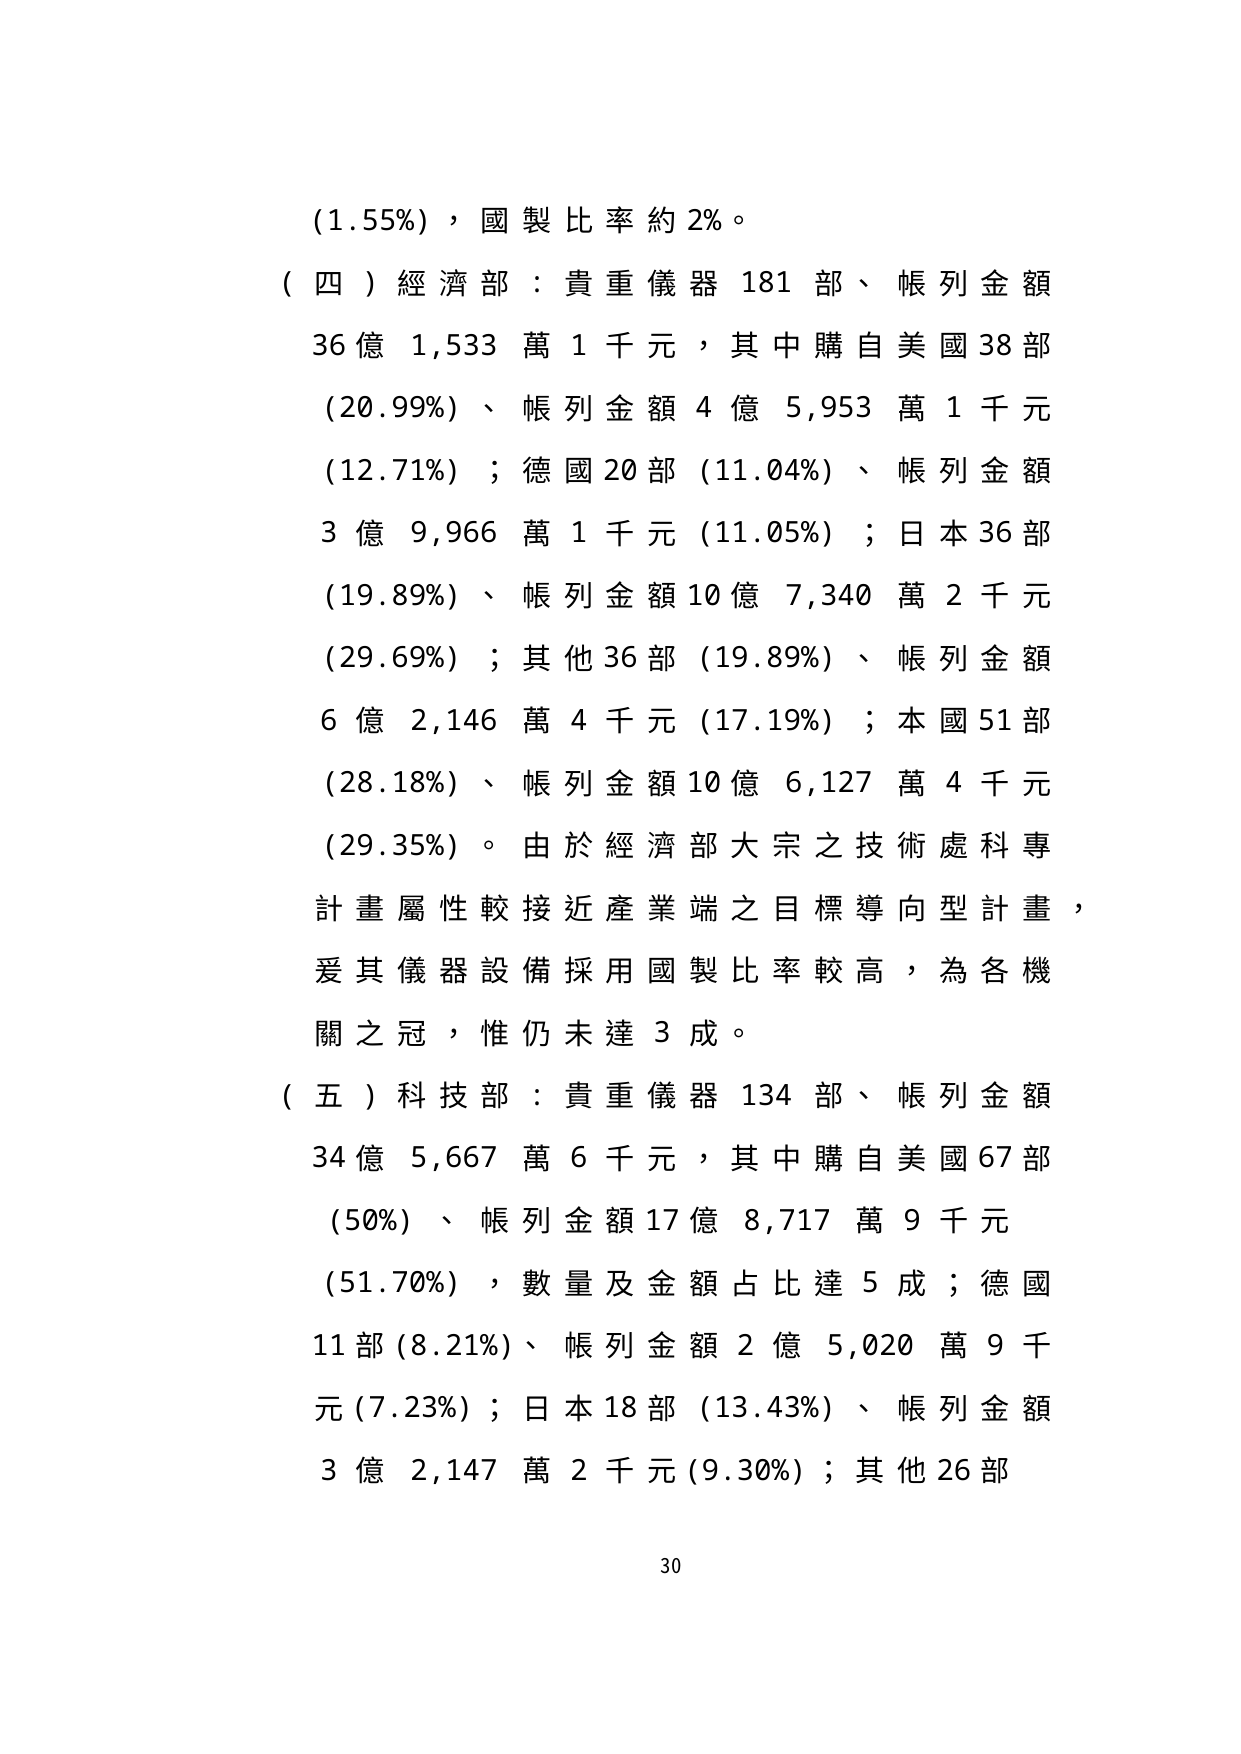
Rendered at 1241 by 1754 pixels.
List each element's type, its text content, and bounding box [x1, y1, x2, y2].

text (四)經濟部:貴重儀器181部、帳列金額36億1,533萬1千元，其中購自美國38部(20.99%)、帳列金額4億5,953萬1千元(12.71%)；德國20部(11.04%)、帳列金額3億9,966萬1千元(11.05%)；日本36部(19.89%)、帳列金額10億7,340萬2千元(29.69%)；其他36部(19.89%)、帳列金額6億2,146萬4千元(17.19%)；本國51部(28.18%)、帳列金額10億6,127萬4千元(29.35%)。由於經濟部大宗之技術處科專計畫屬性較接近產業端之目標導向型計畫，爰其儀器設備採用國製比率較高，為各機關之冠，惟仍未達3成。 [242, 240, 1058, 1052]
text (1.55%)，國製比率約2%。 [242, 177, 1058, 240]
text (五)科技部:貴重儀器134部、帳列金額34億5,667萬6千元，其中購自美國67部(50%)、帳列金額17億8,717萬9千元(51.70%)，數量及金額占比達5成；德國11部(8.21%)、帳列金額2億5,020萬9千元(7.23%)；日本18部(13.43%)、帳列金額3億2,147萬2千元(9.30%)；其他26部 [242, 1052, 1058, 1490]
